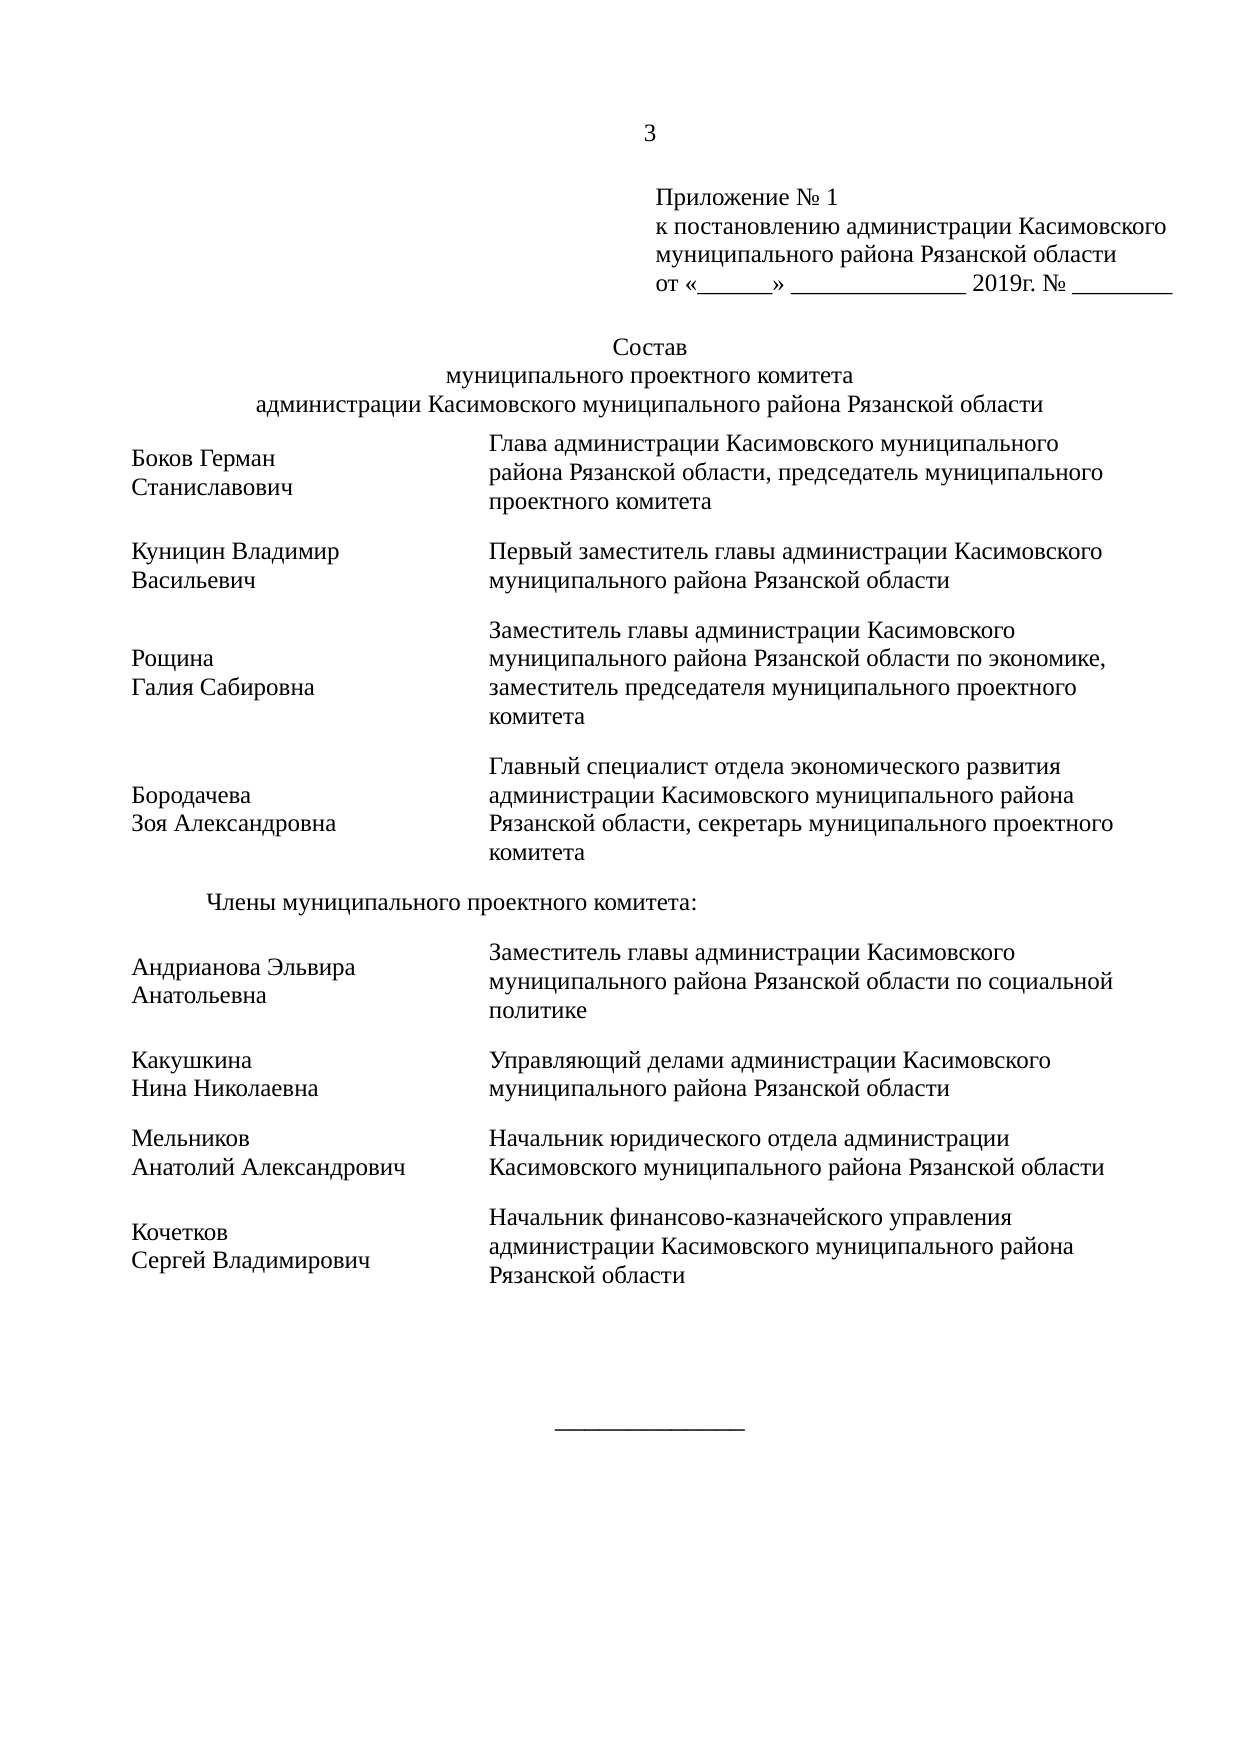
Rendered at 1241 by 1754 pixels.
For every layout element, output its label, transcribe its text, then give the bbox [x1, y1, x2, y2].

table_cell Кочетков Сергей Владимирович [125, 1192, 421, 1299]
table_header [118, 176, 649, 303]
table_cell Рощина Галия Сабировна [125, 604, 421, 740]
table_cell Начальник финансово-казначейского управления администрации Касимовского муниципального района Рязанской области [482, 1192, 1139, 1299]
table_cell [421, 1113, 482, 1192]
title Состав [118, 332, 1181, 360]
table_cell Заместитель главы администрации Касимовского муниципального района Рязанской области по экономике, заместитель председателя муниципального проектного комитета [482, 604, 1139, 740]
table_cell Управляющий делами администрации Касимовского муниципального района Рязанской области [482, 1034, 1139, 1113]
title администрации Касимовского муниципального района Рязанской области [118, 389, 1181, 418]
table_cell [421, 927, 482, 1034]
table_cell Начальник юридического отдела администрации Касимовского муниципального района Рязанской области [482, 1113, 1139, 1192]
table_cell [421, 740, 482, 877]
table_cell [421, 1192, 482, 1299]
table_cell Первый заместитель главы администрации Касимовского муниципального района Рязанской области [482, 525, 1139, 604]
table_cell Куницин Владимир Васильевич [125, 525, 421, 604]
table_cell [421, 1034, 482, 1113]
table_header Приложение № 1 к постановлению администрации Касимовского муниципального района Рязанской области от «______» ______________ 2019г. № ________ [650, 176, 1181, 303]
table_cell Члены муниципального проектного комитета: [125, 877, 1139, 927]
table_header [421, 418, 482, 525]
table_cell Андрианова Эльвира Анатольевна [125, 927, 421, 1034]
table_cell Заместитель главы администрации Касимовского муниципального района Рязанской области по социальной политике [482, 927, 1139, 1034]
table_cell [421, 525, 482, 604]
table_cell [421, 604, 482, 740]
table_cell Какушкина Нина Николаевна [125, 1034, 421, 1113]
subtitle _____________ [118, 1400, 1181, 1433]
table_header Глава администрации Касимовского муниципального района Рязанской области, председатель муниципального проектного комитета [482, 418, 1139, 525]
table_header Боков Герман Станиславович [125, 418, 421, 525]
title муниципального проектного комитета [118, 360, 1181, 389]
table_cell Главный специалист отдела экономического развития администрации Касимовского муниципального района Рязанской области, секретарь муниципального проектного комитета [482, 740, 1139, 877]
table_cell Бородачева Зоя Александровна [125, 740, 421, 877]
table_cell Мельников Анатолий Александрович [125, 1113, 421, 1192]
